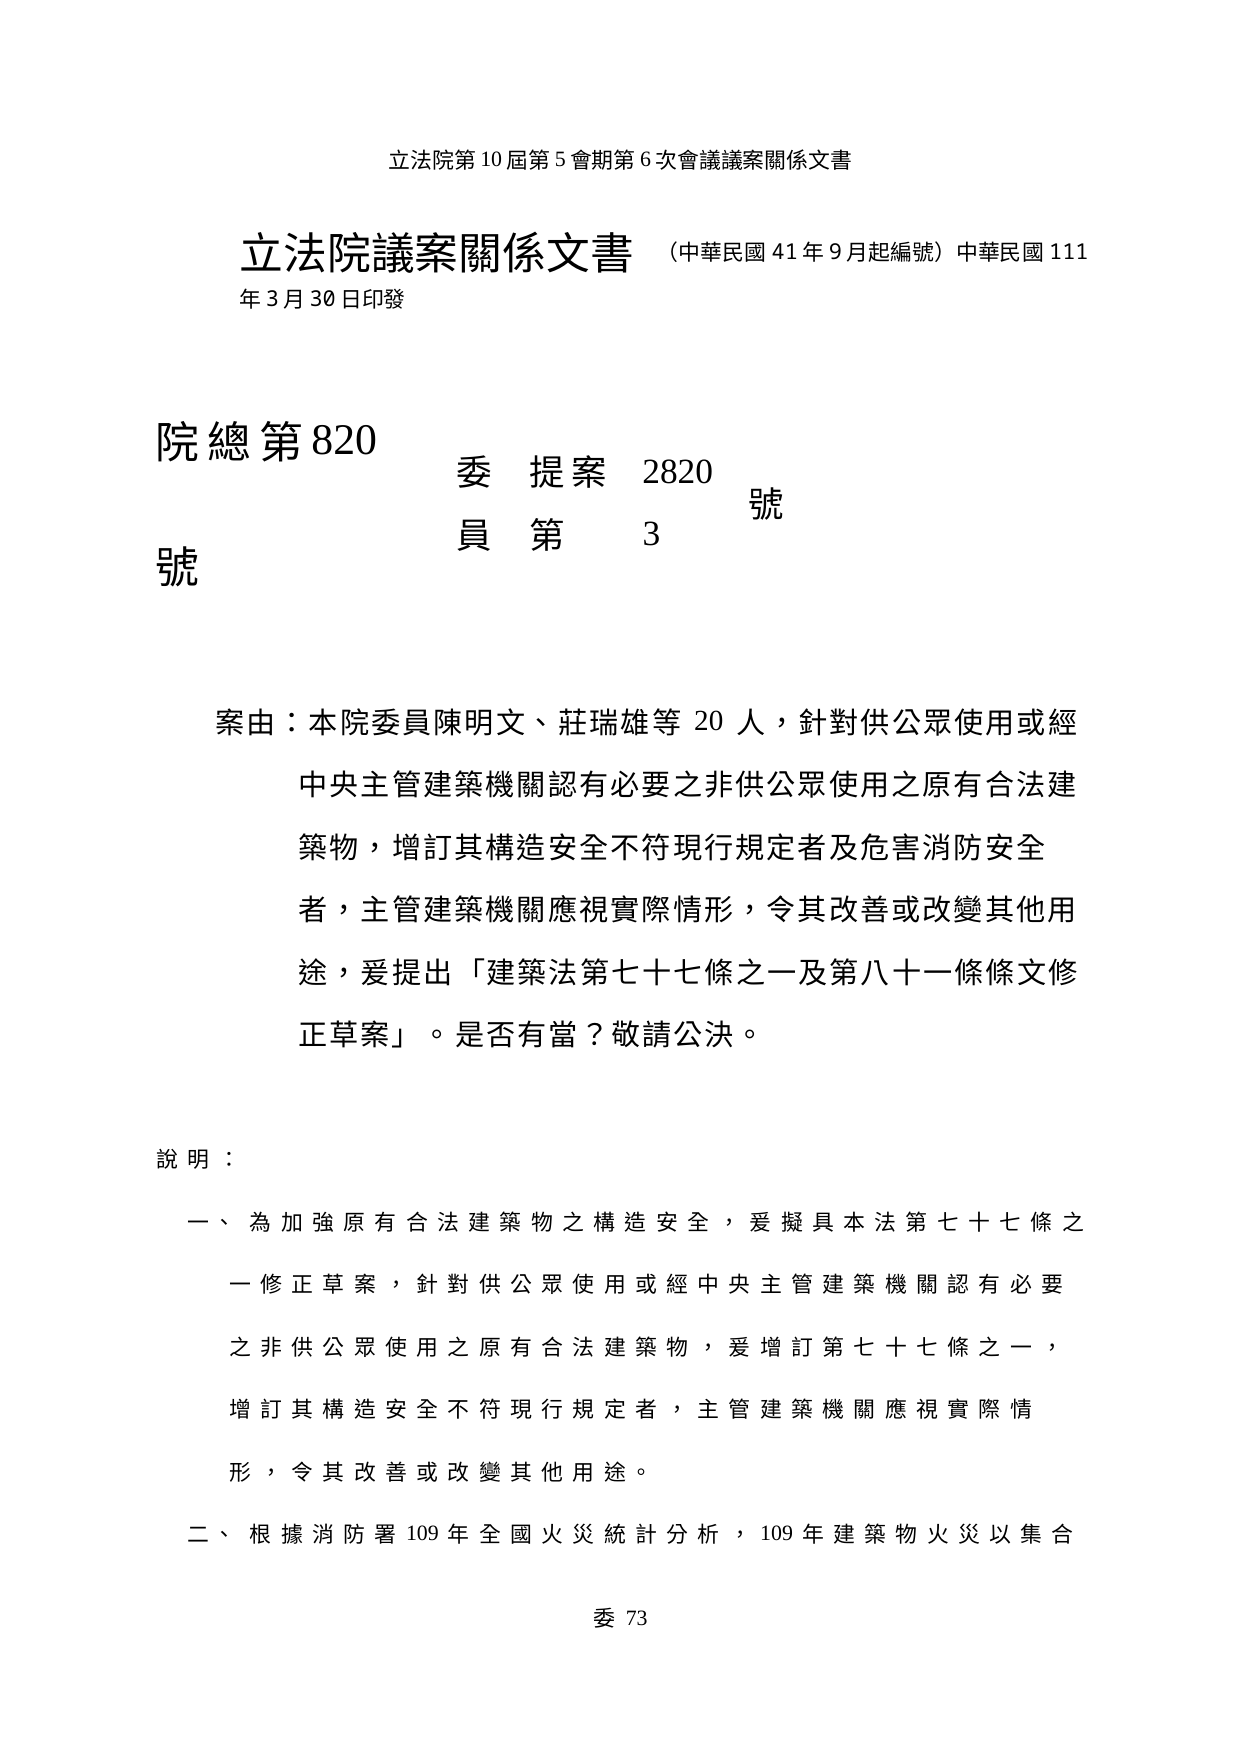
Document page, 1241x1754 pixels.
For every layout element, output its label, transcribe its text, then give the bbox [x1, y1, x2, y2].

table_header [778, 518, 782, 627]
table_header 28203 [629, 377, 741, 627]
table_header 提案第 [523, 377, 629, 627]
text 二、根據消防署109年全國火災統計分析，109年建築物火災以集合 [173, 1502, 1089, 1564]
table_header 號 [741, 377, 778, 627]
text 一、為加強原有合法建築物之構造安全，爰擬具本法第七十七條之一修正草案，針對供公眾使用或經中央主管建築機關認有必要之非供公眾使用之原有合法建築物，爰增訂第七十七條之一，增訂其構造安全不符現行規定者，主管建築機關應視實際情形，令其改善或改變其他用途。 [173, 1189, 1089, 1502]
table_header 委員 [409, 377, 523, 627]
table_header [778, 496, 782, 517]
text 立法院議案關係文書 （中華民國41年9月起編號）中華民國111年3月30日印發 [239, 219, 1089, 314]
text 案由：本院委員陳明文、莊瑞雄等20人，針對供公眾使用或經中央主管建築機關認有必要之非供公眾使用之原有合法建築物，增訂其構造安全不符現行規定者及危害消防安全者，主管建築機關應視實際情形，令其改善或改變其他用途，爰提出「建築法第七十七條之一及第八十一條條文修正草案」。是否有當？敬請公決。 [206, 689, 1089, 1064]
table_header [782, 377, 797, 627]
table_header 院總第820號 [151, 377, 409, 627]
table_header [778, 377, 782, 494]
text 說明： [151, 1127, 1089, 1189]
